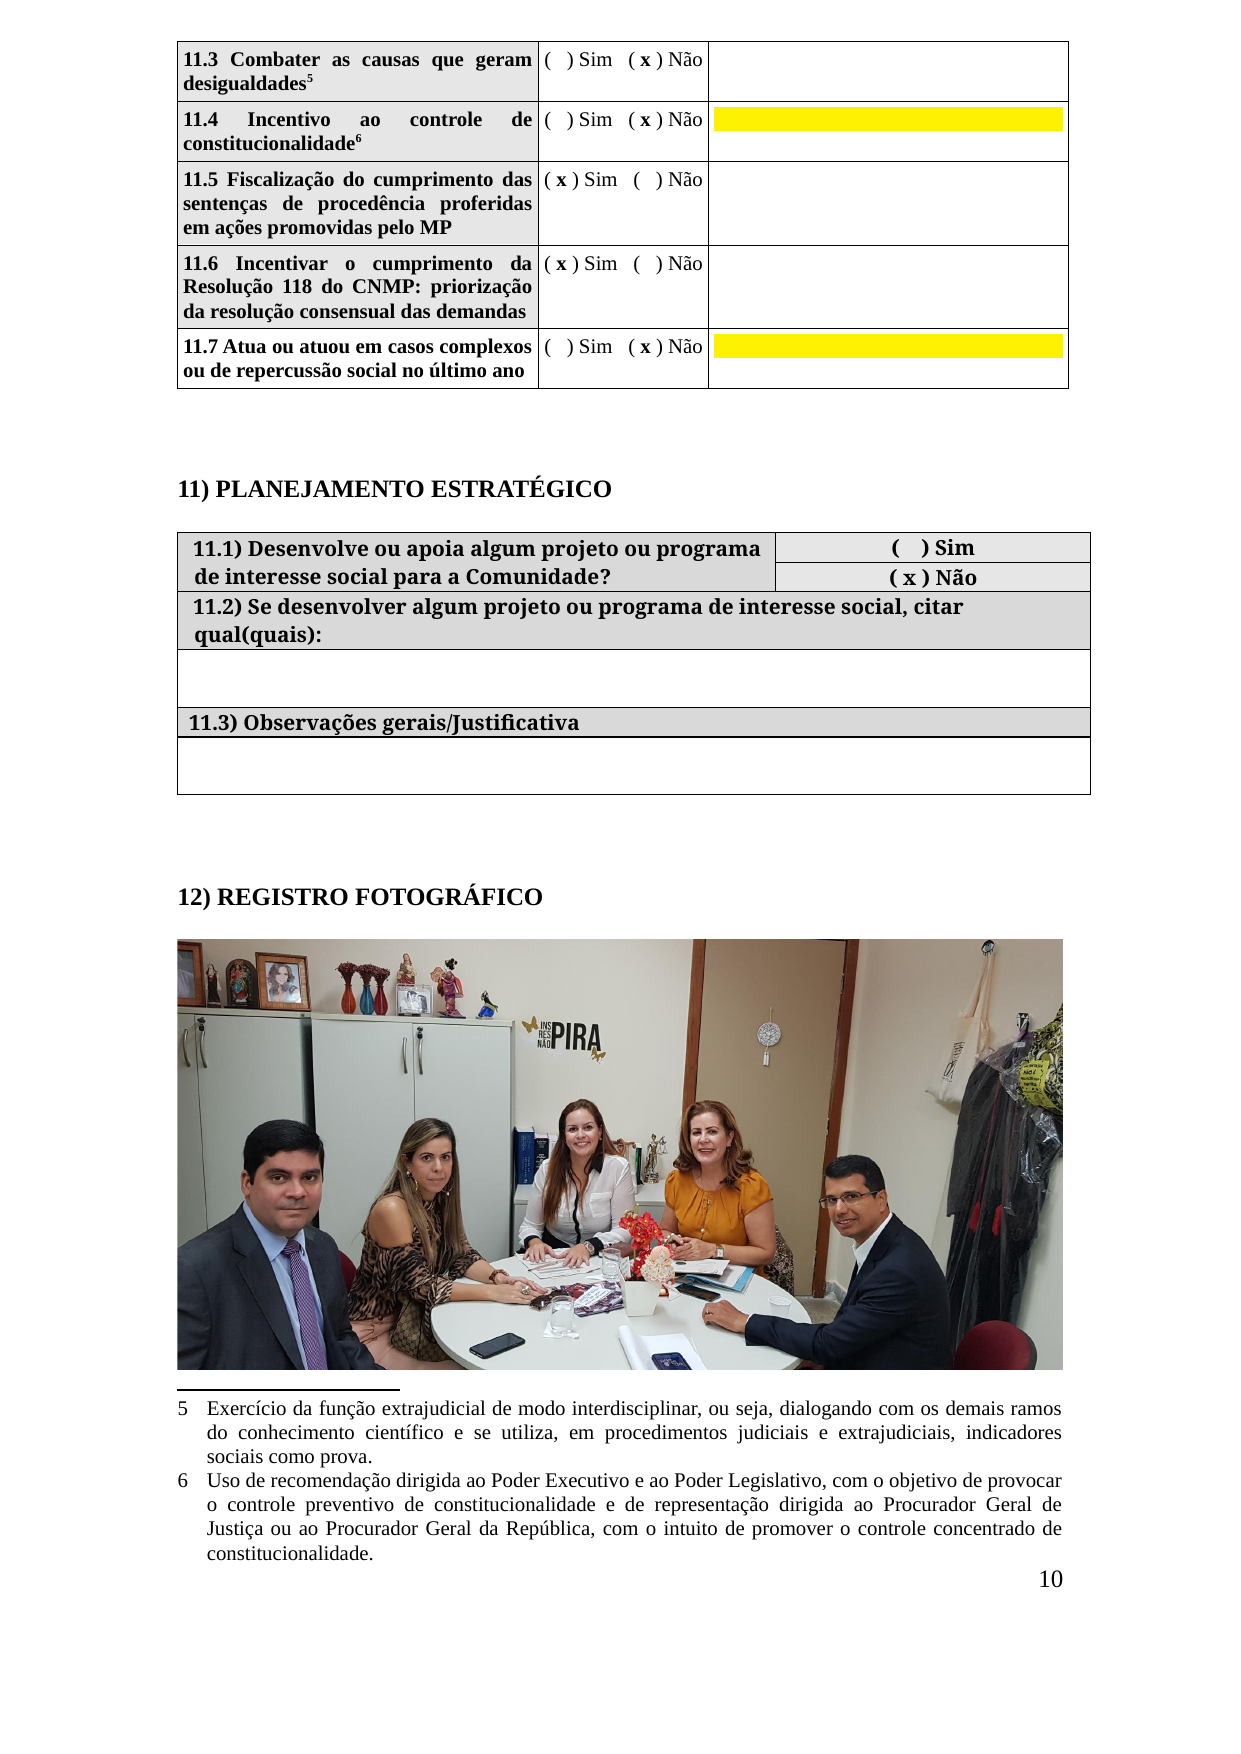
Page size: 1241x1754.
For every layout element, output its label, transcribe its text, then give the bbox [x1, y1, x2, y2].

table_cell ( x ) Sim ( ) Não [539, 162, 708, 244]
table_header ( ) Sim [776, 533, 1090, 562]
table_cell [709, 42, 1068, 101]
picture [177, 939, 1063, 1370]
table_cell ( ) Sim ( x ) Não [539, 102, 708, 161]
table_cell 11.3) Observações gerais/Justificativa [178, 708, 1090, 736]
text 11) PLANEJAMENTO ESTRATÉGICO [177, 474, 1063, 503]
text 12) REGISTRO FOTOGRÁFICO [177, 882, 1063, 910]
table_cell ( x ) Não [776, 563, 1090, 591]
table_cell ( ) Sim ( x ) Não [539, 42, 708, 101]
table_cell ( x ) Sim ( ) Não [539, 246, 708, 328]
table_cell 11.4 Incentivo ao controle de constitucionalidade [178, 102, 538, 161]
table_cell [709, 162, 1068, 244]
table_cell [709, 246, 1068, 328]
table_cell ( ) Sim ( x ) Não [539, 329, 708, 388]
table_cell 11.3 Combater as causas que geram desigualdades [178, 42, 538, 101]
table_cell 11.2) Se desenvolver algum projeto ou programa de interesse social, citar qual(quais): [178, 592, 1090, 649]
table_cell [178, 738, 1090, 794]
table_cell [709, 329, 1068, 388]
table_cell [709, 102, 1068, 161]
table_header 11.1) Desenvolve ou apoia algum projeto ou programa de interesse social para a Comunidade? [178, 533, 775, 591]
table_cell 11.7 Atua ou atuou em casos complexos ou de repercussão social no último ano [178, 329, 538, 388]
table_cell 11.5 Fiscalização do cumprimento das sentenças de procedência proferidas em ações promovidas pelo MP [178, 162, 538, 244]
table_cell 11.6 Incentivar o cumprimento da Resolução 118 do CNMP: priorização da resolução consensual das demandas [178, 246, 538, 328]
table_cell [178, 650, 1090, 707]
